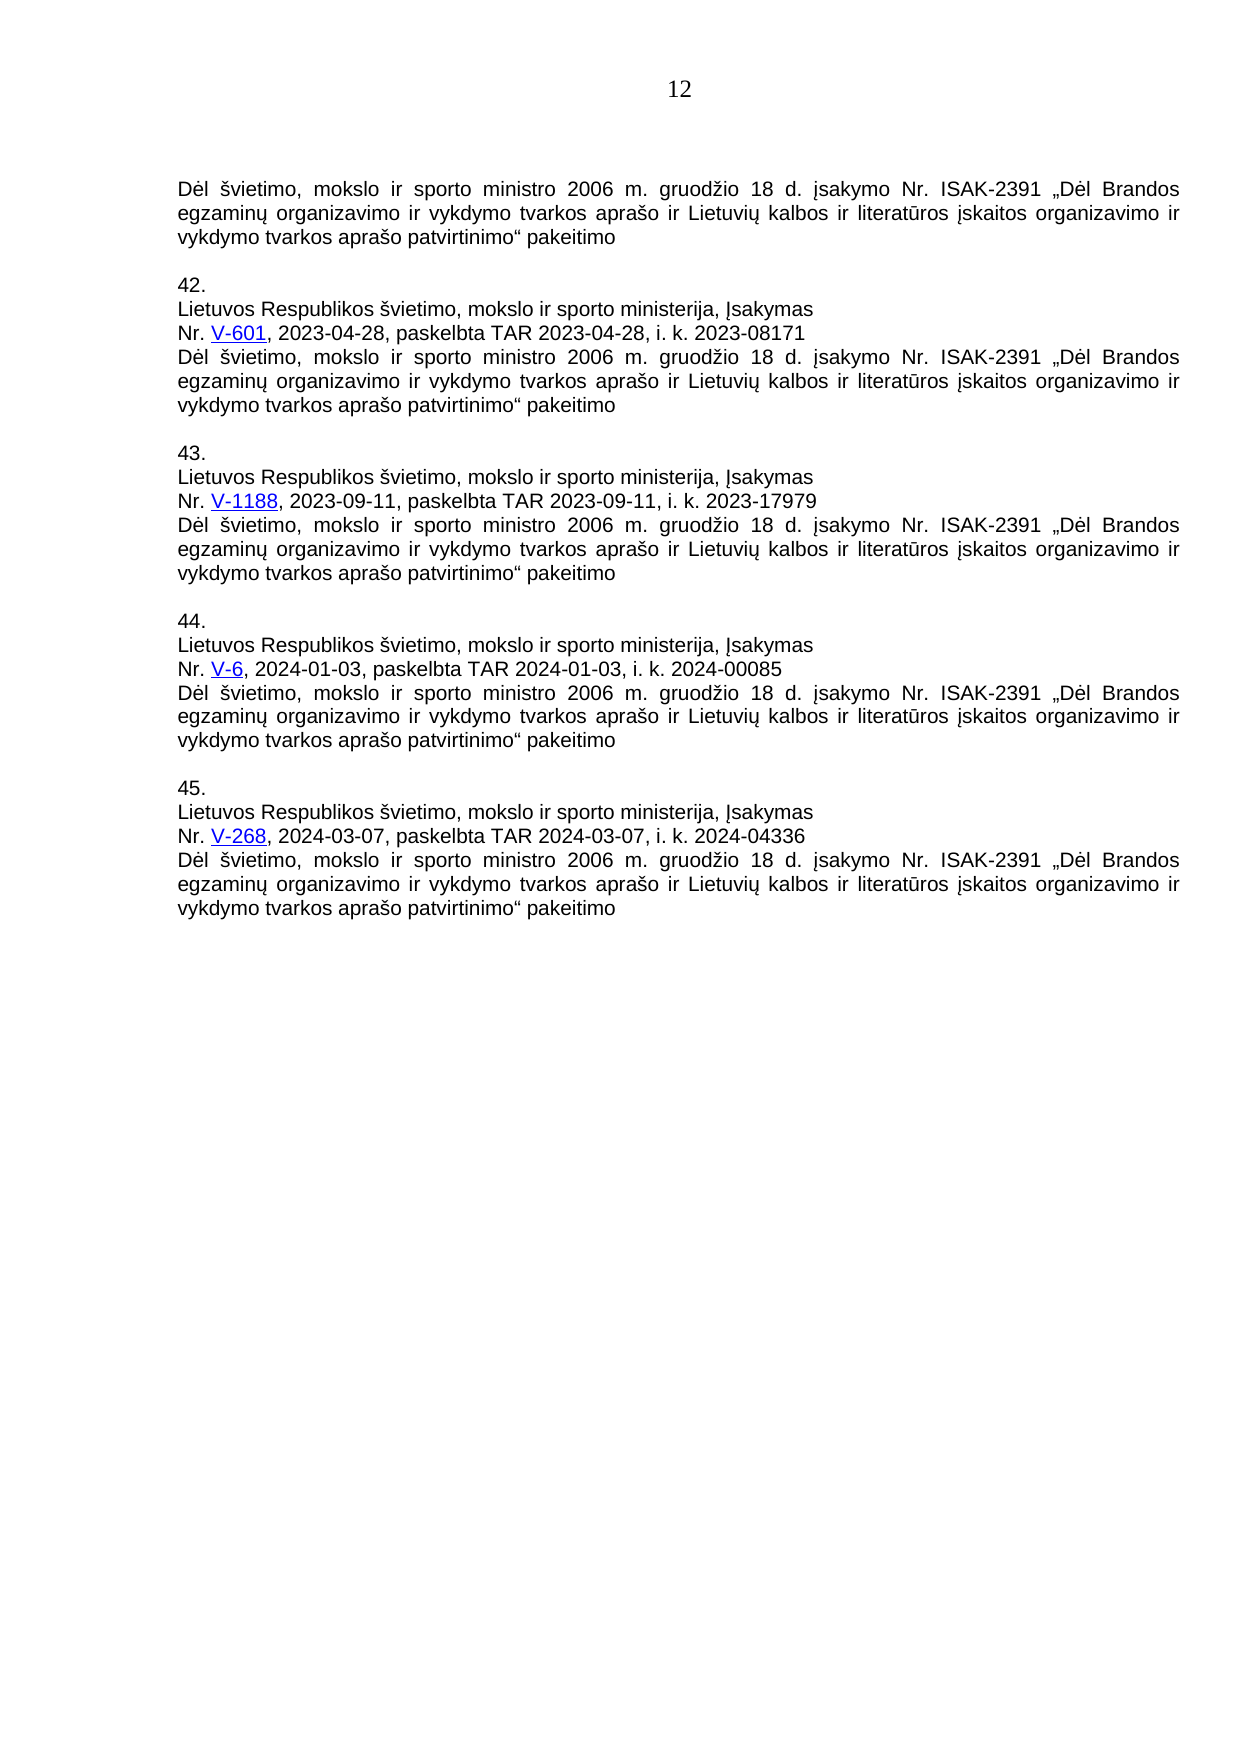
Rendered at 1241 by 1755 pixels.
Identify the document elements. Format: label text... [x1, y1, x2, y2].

text Lietuvos Respublikos švietimo, mokslo ir sporto ministerija, Įsakymas [177, 800, 1181, 824]
text 44. [177, 608, 1181, 632]
text Nr. V-268, 2024-03-07, paskelbta TAR 2024-03-07, i. k. 2024-04336 [177, 824, 1181, 848]
text Dėl švietimo, mokslo ir sporto ministro 2006 m. gruodžio 18 d. įsakymo Nr. ISAK-2391 „Dėl Brandos egzaminų organizavimo ir vykdymo tvarkos aprašo ir Lietuvių kalbos ir literatūros įskaitos organizavimo ir vykdymo tvarkos aprašo patvirtinimo“ pakeitimo [177, 513, 1181, 584]
text 43. [177, 441, 1181, 465]
text Nr. V-1188, 2023-09-11, paskelbta TAR 2023-09-11, i. k. 2023-17979 [177, 489, 1181, 513]
text Lietuvos Respublikos švietimo, mokslo ir sporto ministerija, Įsakymas [177, 465, 1181, 489]
text Dėl švietimo, mokslo ir sporto ministro 2006 m. gruodžio 18 d. įsakymo Nr. ISAK-2391 „Dėl Brandos egzaminų organizavimo ir vykdymo tvarkos aprašo ir Lietuvių kalbos ir literatūros įskaitos organizavimo ir vykdymo tvarkos aprašo patvirtinimo“ pakeitimo [177, 848, 1181, 920]
text 45. [177, 776, 1181, 800]
text Dėl švietimo, mokslo ir sporto ministro 2006 m. gruodžio 18 d. įsakymo Nr. ISAK-2391 „Dėl Brandos egzaminų organizavimo ir vykdymo tvarkos aprašo ir Lietuvių kalbos ir literatūros įskaitos organizavimo ir vykdymo tvarkos aprašo patvirtinimo“ pakeitimo [177, 680, 1181, 752]
text Nr. V-601, 2023-04-28, paskelbta TAR 2023-04-28, i. k. 2023-08171 [177, 321, 1181, 345]
text Dėl švietimo, mokslo ir sporto ministro 2006 m. gruodžio 18 d. įsakymo Nr. ISAK-2391 „Dėl Brandos egzaminų organizavimo ir vykdymo tvarkos aprašo ir Lietuvių kalbos ir literatūros įskaitos organizavimo ir vykdymo tvarkos aprašo patvirtinimo“ pakeitimo [177, 345, 1181, 417]
text Lietuvos Respublikos švietimo, mokslo ir sporto ministerija, Įsakymas [177, 632, 1181, 656]
text Dėl švietimo, mokslo ir sporto ministro 2006 m. gruodžio 18 d. įsakymo Nr. ISAK-2391 „Dėl Brandos egzaminų organizavimo ir vykdymo tvarkos aprašo ir Lietuvių kalbos ir literatūros įskaitos organizavimo ir vykdymo tvarkos aprašo patvirtinimo“ pakeitimo [177, 177, 1181, 249]
text Lietuvos Respublikos švietimo, mokslo ir sporto ministerija, Įsakymas [177, 297, 1181, 321]
text Nr. V-6, 2024-01-03, paskelbta TAR 2024-01-03, i. k. 2024-00085 [177, 656, 1181, 680]
text 42. [177, 273, 1181, 297]
